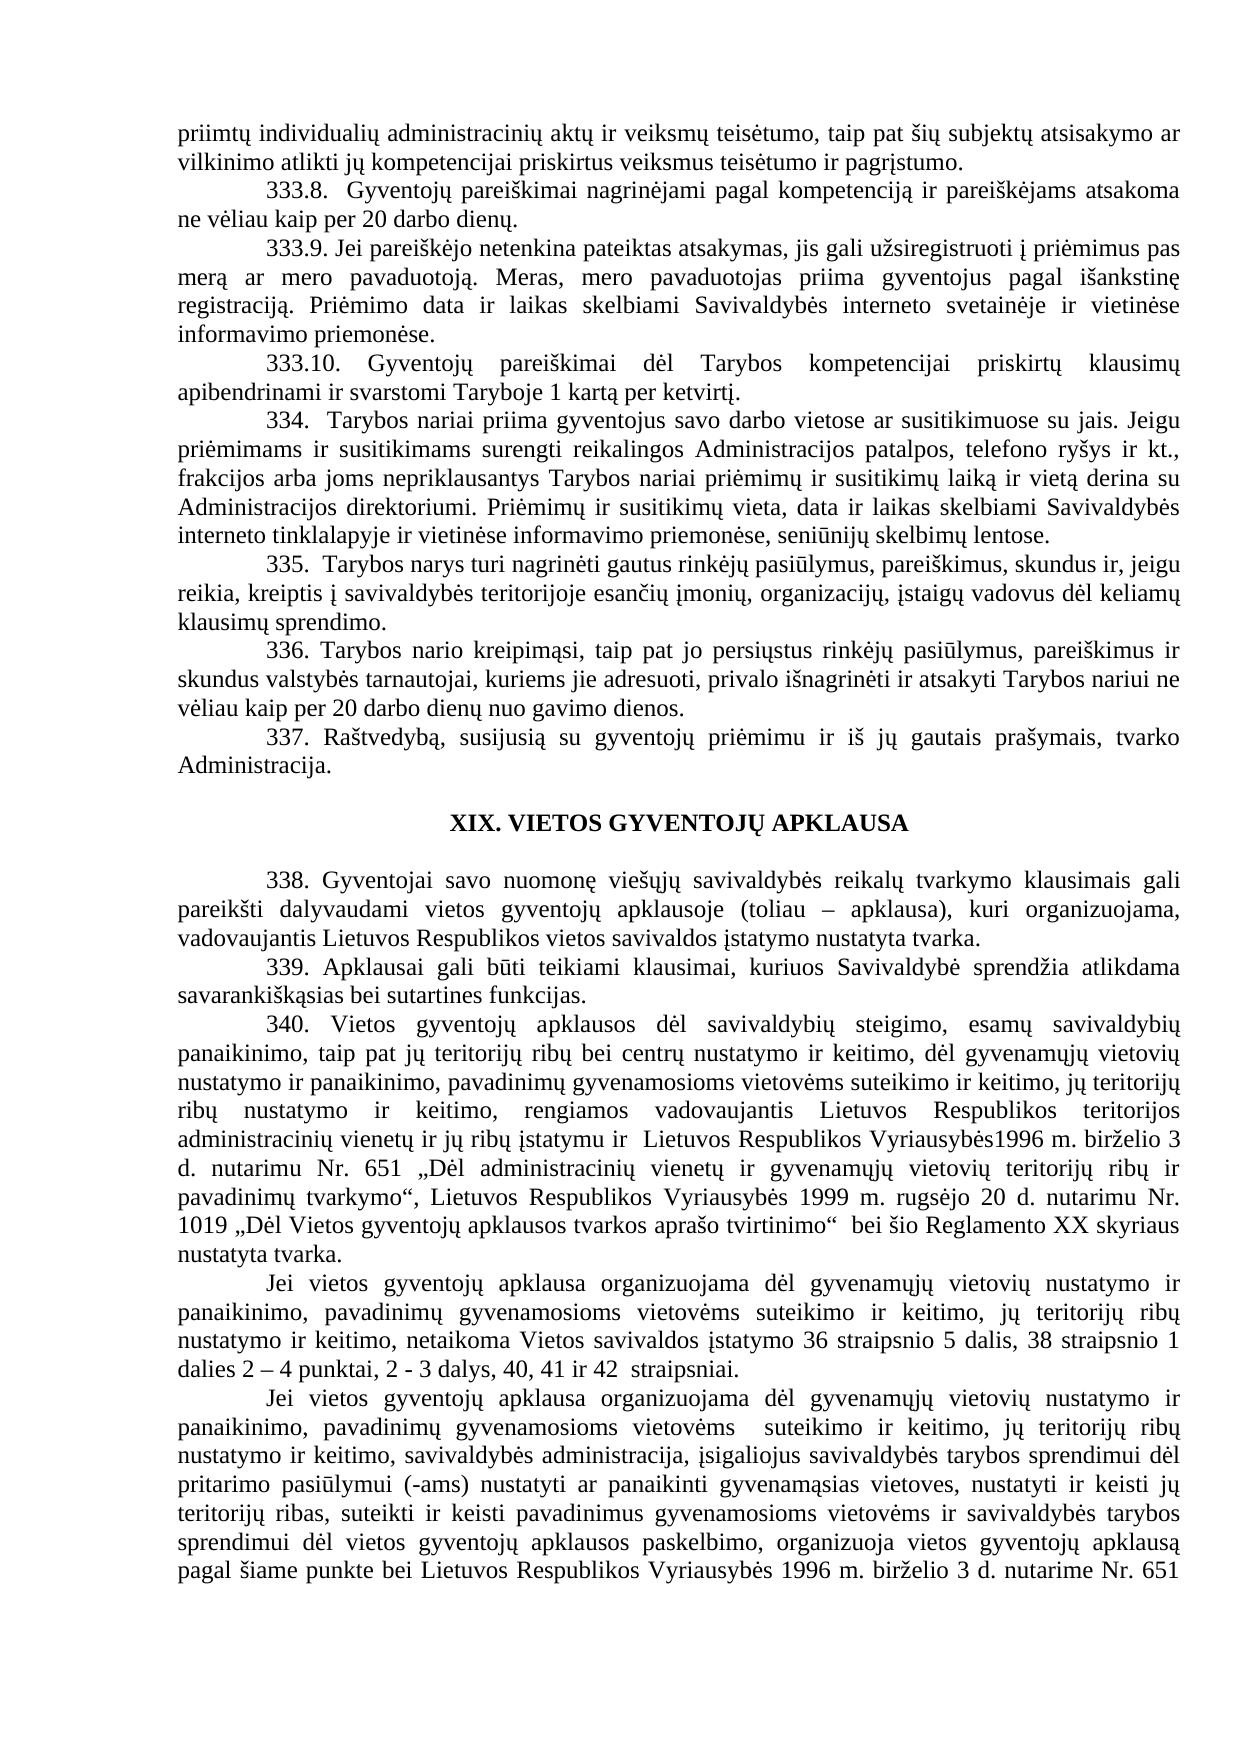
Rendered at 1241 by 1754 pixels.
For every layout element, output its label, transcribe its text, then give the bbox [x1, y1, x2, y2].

text 340. Vietos gyventojų apklausos dėl savivaldybių steigimo, esamų savivaldybių panaikinimo, taip pat jų teritorijų ribų bei centrų nustatymo ir keitimo, dėl gyvenamųjų vietovių nustatymo ir panaikinimo, pavadinimų gyvenamosioms vietovėms suteikimo ir keitimo, jų teritorijų ribų nustatymo ir keitimo, rengiamos vadovaujantis Lietuvos Respublikos teritorijos administracinių vienetų ir jų ribų įstatymu ir Lietuvos Respublikos Vyriausybės1996 m. birželio 3 d. nutarimu Nr. 651 „Dėl administracinių vienetų ir gyvenamųjų vietovių teritorijų ribų ir pavadinimų tvarkymo“, Lietuvos Respublikos Vyriausybės 1999 m. rugsėjo 20 d. nutarimu Nr. 1019 „Dėl Vietos gyventojų apklausos tvarkos aprašo tvirtinimo“ bei šio Reglamento XX skyriaus nustatyta tvarka. [177, 1009, 1181, 1268]
text 337. Raštvedybą, susijusią su gyventojų priėmimu ir iš jų gautais prašymais, tvarko Administracija. [177, 722, 1181, 779]
text 339. Apklausai gali būti teikiami klausimai, kuriuos Savivaldybė sprendžia atlikdama savarankiškąsias bei sutartines funkcijas. [177, 952, 1181, 1009]
text 335. Tarybos narys turi nagrinėti gautus rinkėjų pasiūlymus, pareiškimus, skundus ir, jeigu reikia, kreiptis į savivaldybės teritorijoje esančių įmonių, organizacijų, įstaigų vadovus dėl keliamų klausimų sprendimo. [177, 549, 1181, 636]
text XIX. VIETOS GYVENTOJŲ APKLAUSA [177, 808, 1181, 837]
text 334. Tarybos nariai priima gyventojus savo darbo vietose ar susitikimuose su jais. Jeigu priėmimams ir susitikimams surengti reikalingos Administracijos patalpos, telefono ryšys ir kt., frakcijos arba joms nepriklausantys Tarybos nariai priėmimų ir susitikimų laiką ir vietą derina su Administracijos direktoriumi. Priėmimų ir susitikimų vieta, data ir laikas skelbiami Savivaldybės interneto tinklalapyje ir vietinėse informavimo priemonėse, seniūnijų skelbimų lentose. [177, 406, 1181, 549]
text Jei vietos gyventojų apklausa organizuojama dėl gyvenamųjų vietovių nustatymo ir panaikinimo, pavadinimų gyvenamosioms vietovėms suteikimo ir keitimo, jų teritorijų ribų nustatymo ir keitimo, netaikoma Vietos savivaldos įstatymo 36 straipsnio 5 dalis, 38 straipsnio 1 dalies 2 – 4 punktai, 2 - 3 dalys, 40, 41 ir 42 straipsniai. [177, 1268, 1181, 1383]
text 333.9. Jei pareiškėjo netenkina pateiktas atsakymas, jis gali užsiregistruoti į priėmimus pas merą ar mero pavaduotoją. Meras, mero pavaduotojas priima gyventojus pagal išankstinę registraciją. Priėmimo data ir laikas skelbiami Savivaldybės interneto svetainėje ir vietinėse informavimo priemonėse. [177, 233, 1181, 348]
text 336. Tarybos nario kreipimąsi, taip pat jo persiųstus rinkėjų pasiūlymus, pareiškimus ir skundus valstybės tarnautojai, kuriems jie adresuoti, privalo išnagrinėti ir atsakyti Tarybos nariui ne vėliau kaip per 20 darbo dienų nuo gavimo dienos. [177, 636, 1181, 722]
text 333.10. Gyventojų pareiškimai dėl Tarybos kompetencijai priskirtų klausimų apibendrinami ir svarstomi Taryboje 1 kartą per ketvirtį. [177, 348, 1181, 406]
text 338. Gyventojai savo nuomonę viešųjų savivaldybės reikalų tvarkymo klausimais gali pareikšti dalyvaudami vietos gyventojų apklausoje (toliau – apklausa), kuri organizuojama, vadovaujantis Lietuvos Respublikos vietos savivaldos įstatymo nustatyta tvarka. [177, 866, 1181, 952]
text priimtų individualių administracinių aktų ir veiksmų teisėtumo, taip pat šių subjektų atsisakymo ar vilkinimo atlikti jų kompetencijai priskirtus veiksmus teisėtumo ir pagrįstumo. [177, 118, 1181, 176]
text 333.8. Gyventojų pareiškimai nagrinėjami pagal kompetenciją ir pareiškėjams atsakoma ne vėliau kaip per 20 darbo dienų. [177, 176, 1181, 233]
text Jei vietos gyventojų apklausa organizuojama dėl gyvenamųjų vietovių nustatymo ir panaikinimo, pavadinimų gyvenamosioms vietovėms suteikimo ir keitimo, jų teritorijų ribų nustatymo ir keitimo, savivaldybės administracija, įsigaliojus savivaldybės tarybos sprendimui dėl pritarimo pasiūlymui (-ams) nustatyti ar panaikinti gyvenamąsias vietoves, nustatyti ir keisti jų teritorijų ribas, suteikti ir keisti pavadinimus gyvenamosioms vietovėms ir savivaldybės tarybos sprendimui dėl vietos gyventojų apklausos paskelbimo, organizuoja vietos gyventojų apklausą pagal šiame punkte bei Lietuvos Respublikos Vyriausybės 1996 m. birželio 3 d. nutarime Nr. 651 [177, 1383, 1181, 1584]
